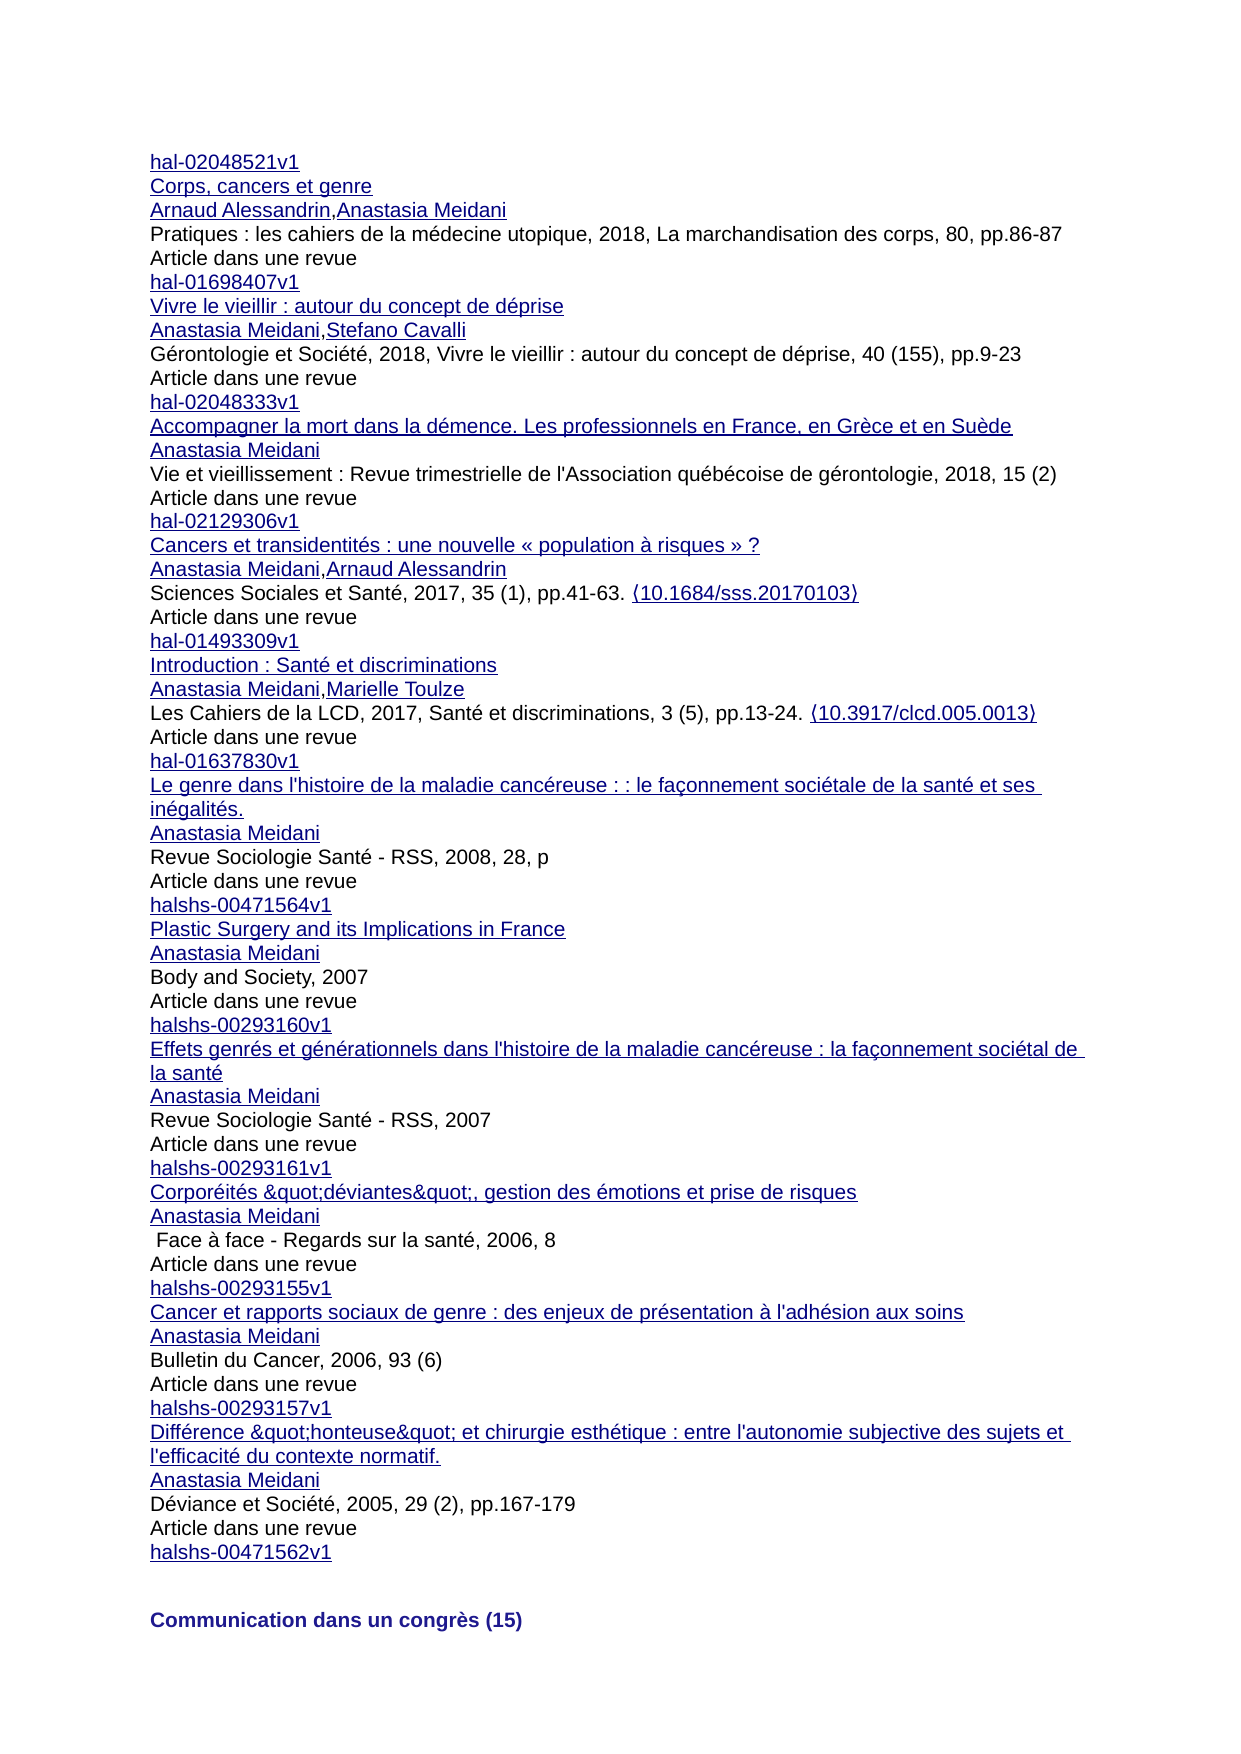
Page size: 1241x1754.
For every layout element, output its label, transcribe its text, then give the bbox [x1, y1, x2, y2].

subtitle Communication dans un congrès (15) [150, 1608, 1090, 1632]
table_cell Corps, cancers et genre Arnaud Alessandrin,Anastasia Meidani Pratiques : les cahiers de la médecine utopique, 2018, La marchandisation des corps, 80, pp.86-87 Article dans une revue hal-01698407v1 [150, 174, 1090, 294]
table_cell Effets genrés et générationnels dans l'histoire de la maladie cancéreuse : la façonnement sociétal de la santé Anastasia Meidani Revue Sociologie Santé - RSS, 2007 Article dans une revue halshs-00293161v1 [150, 1036, 1090, 1180]
table_cell Plastic Surgery and its Implications in France Anastasia Meidani Body and Society, 2007 Article dans une revue halshs-00293160v1 [150, 917, 1090, 1036]
table_cell Accompagner la mort dans la démence. Les professionnels en France, en Grèce et en Suède Anastasia Meidani Vie et vieillissement : Revue trimestrielle de l'Association québécoise de gérontologie, 2018, 15 (2) Article dans une revue hal-02129306v1 [150, 414, 1090, 533]
table_cell hal-02048521v1 [150, 150, 1090, 174]
table_cell Cancer et rapports sociaux de genre : des enjeux de présentation à l'adhésion aux soins Anastasia Meidani Bulletin du Cancer, 2006, 93 (6) Article dans une revue halshs-00293157v1 [150, 1300, 1090, 1420]
table_cell Différence &quot;honteuse&quot; et chirurgie esthétique : entre l'autonomie subjective des sujets et l'efficacité du contexte normatif. Anastasia Meidani Déviance et Société, 2005, 29 (2), pp.167-179 Article dans une revue halshs-00471562v1 [150, 1420, 1090, 1563]
table_cell Introduction : Santé et discriminations Anastasia Meidani,Marielle Toulze Les Cahiers de la LCD, 2017, Santé et discriminations, 3 (5), pp.13-24. ⟨10.3917/clcd.005.0013⟩ Article dans une revue hal-01637830v1 [150, 653, 1090, 773]
table_cell Vivre le vieillir : autour du concept de déprise Anastasia Meidani,Stefano Cavalli Gérontologie et Société, 2018, Vivre le vieillir : autour du concept de déprise, 40 (155), pp.9-23 Article dans une revue hal-02048333v1 [150, 294, 1090, 413]
table_cell Corporéités &quot;déviantes&quot;, gestion des émotions et prise de risques Anastasia Meidani Face à face - Regards sur la santé, 2006, 8 Article dans une revue halshs-00293155v1 [150, 1180, 1090, 1300]
table_cell Le genre dans l'histoire de la maladie cancéreuse : : le façonnement sociétale de la santé et ses inégalités. Anastasia Meidani Revue Sociologie Santé - RSS, 2008, 28, p Article dans une revue halshs-00471564v1 [150, 773, 1090, 917]
table_cell Cancers et transidentités : une nouvelle « population à risques » ? Anastasia Meidani,Arnaud Alessandrin Sciences Sociales et Santé, 2017, 35 (1), pp.41-63. ⟨10.1684/sss.20170103⟩ Article dans une revue hal-01493309v1 [150, 533, 1090, 653]
